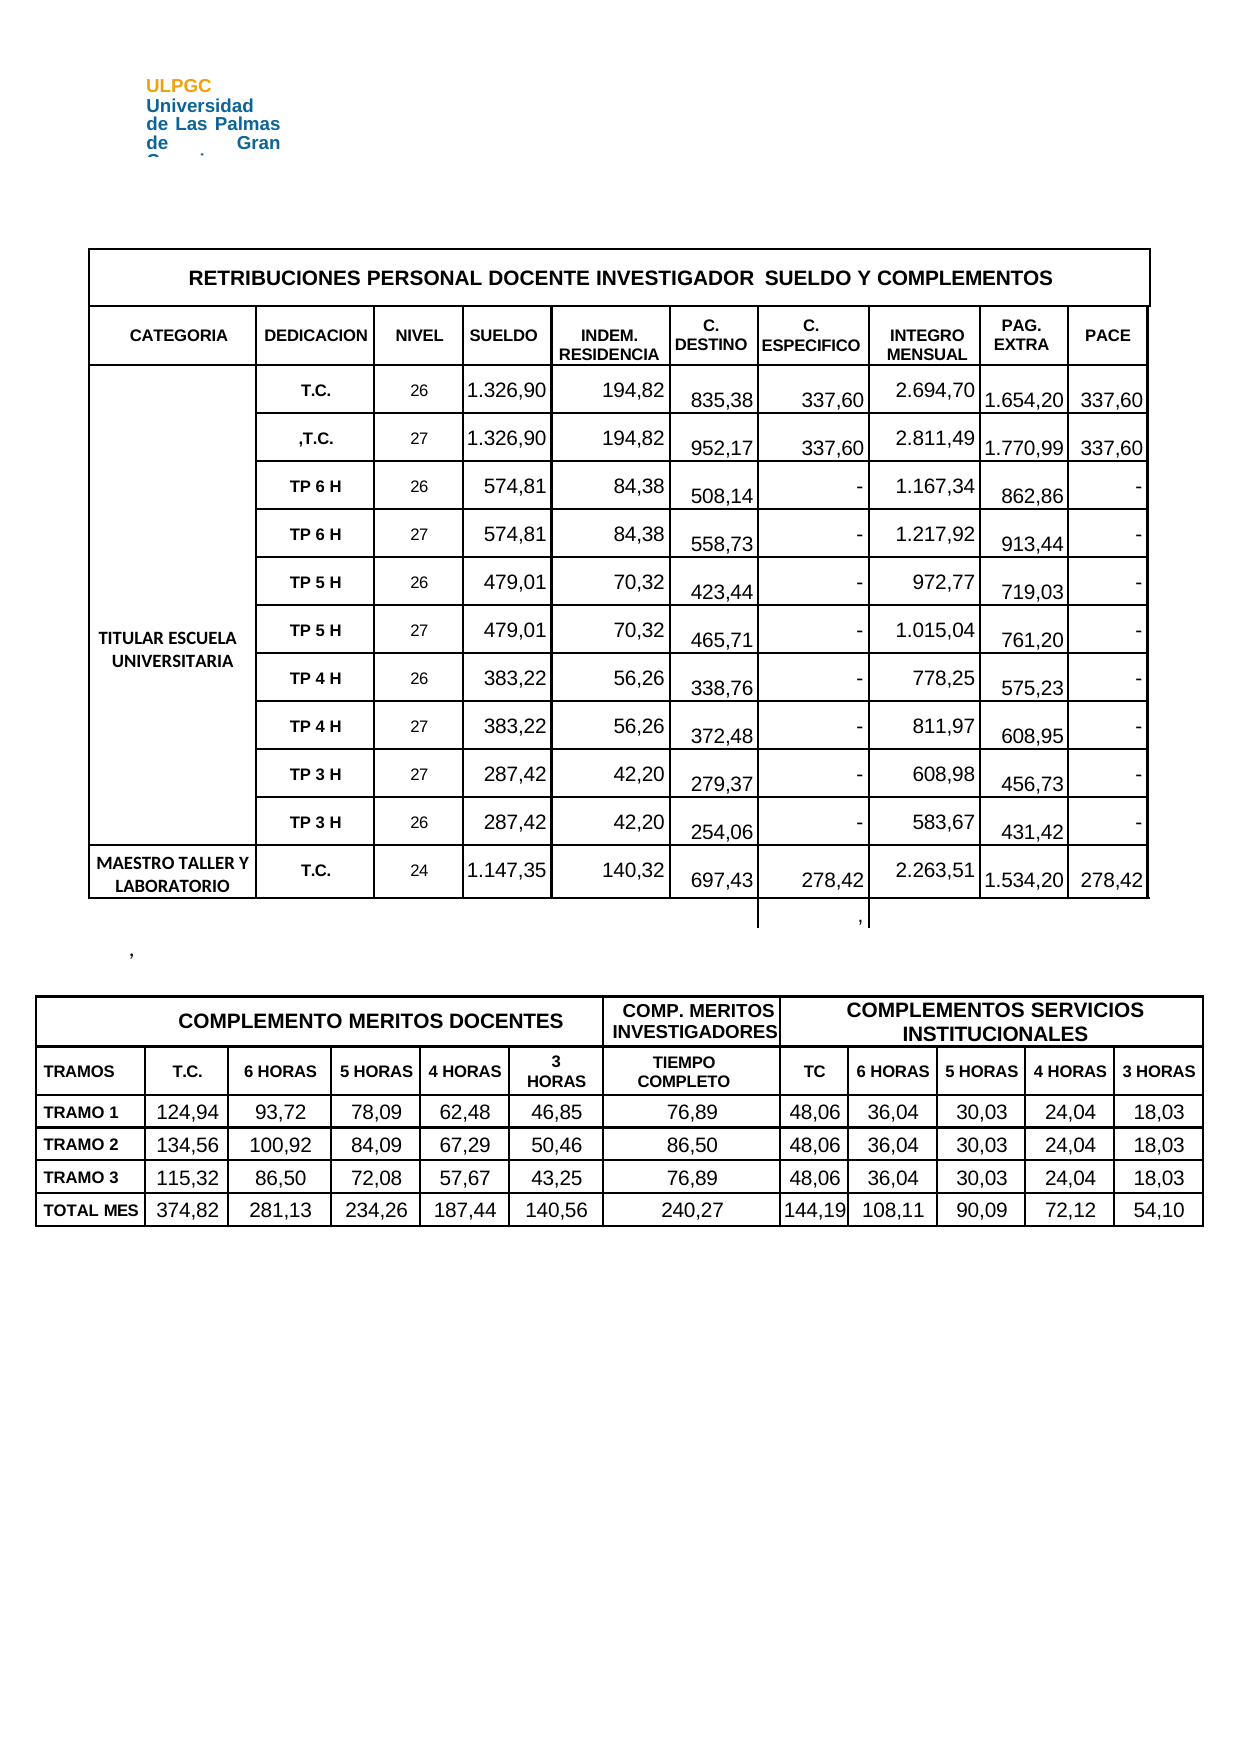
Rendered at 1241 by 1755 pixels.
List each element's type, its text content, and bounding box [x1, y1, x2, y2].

table_cell TP 3 H [257, 750, 373, 796]
table_cell 913,44 [981, 510, 1067, 556]
table_cell 287,42 [464, 750, 550, 796]
table_cell - [759, 750, 868, 796]
table_cell TP 6 H [257, 510, 373, 556]
table_cell 574,81 [464, 510, 550, 556]
table_cell 1.770,99 [981, 414, 1067, 460]
table_cell MAESTRO TALLER Y LABORATORIO [90, 846, 255, 897]
table_cell - [759, 510, 868, 556]
table_cell 1.147,35 [464, 846, 550, 897]
table_cell 456,73 [981, 750, 1067, 796]
table_cell 1.654,20 [981, 366, 1067, 412]
table_cell 6 HORAS [849, 1048, 936, 1094]
table_cell 1.326,90 [464, 414, 550, 460]
table_cell 48,06 [781, 1129, 847, 1159]
table_cell SUELDO [464, 307, 550, 364]
table_cell - [1069, 606, 1146, 652]
table_cell 24 [375, 846, 462, 897]
table_cell TP 6 H [257, 462, 373, 508]
table_cell - [759, 462, 868, 508]
table_cell 465,71 [671, 606, 757, 652]
table_cell 187,44 [421, 1194, 508, 1224]
text , [128, 934, 1211, 962]
table_cell 719,03 [981, 558, 1067, 604]
table_cell 372,48 [671, 702, 757, 748]
table_cell 140,32 [553, 846, 669, 897]
table_cell 54,10 [1115, 1194, 1202, 1224]
table_cell 862,86 [981, 462, 1067, 508]
table_cell 1.326,90 [464, 366, 550, 412]
table_cell , [759, 899, 868, 928]
table_cell 26 [375, 558, 462, 604]
table_cell 108,11 [849, 1194, 936, 1224]
table_cell 30,03 [938, 1129, 1024, 1159]
table_cell 4 HORAS [421, 1048, 508, 1094]
table_cell 278,42 [759, 846, 868, 897]
table_cell 56,26 [553, 702, 669, 748]
table_cell T.C. [257, 846, 373, 897]
table_cell CATEGORIA [90, 307, 255, 364]
table_cell 240,27 [604, 1194, 779, 1224]
table_cell 30,03 [938, 1161, 1024, 1192]
table_cell 194,82 [553, 414, 669, 460]
table_cell - [1069, 750, 1146, 796]
table_cell 30,03 [938, 1096, 1024, 1126]
table_cell 18,03 [1115, 1129, 1202, 1159]
table_cell 26 [375, 462, 462, 508]
table_cell 972,77 [870, 558, 979, 604]
table_cell [89, 899, 757, 928]
table_cell 27 [375, 510, 462, 556]
table_cell 337,60 [759, 414, 868, 460]
table_cell NIVEL [375, 307, 462, 364]
table_cell C. DESTINO [671, 307, 757, 364]
table_cell 5 HORAS [938, 1048, 1024, 1094]
table_cell 50,46 [510, 1129, 602, 1159]
table_cell DEDICACION [257, 307, 373, 364]
table_cell 70,32 [553, 606, 669, 652]
table_cell 608,98 [870, 750, 979, 796]
table_cell - [759, 798, 868, 844]
table_cell 3 HORAS [510, 1048, 602, 1094]
table_cell 76,89 [604, 1096, 779, 1126]
table_cell 574,81 [464, 462, 550, 508]
table_cell 608,95 [981, 702, 1067, 748]
table_cell - [1069, 558, 1146, 604]
table_cell TOTAL MES [37, 1194, 144, 1224]
table_cell 70,32 [553, 558, 669, 604]
table_cell 36,04 [849, 1096, 936, 1126]
table_cell 431,42 [981, 798, 1067, 844]
table_cell TRAMOS [37, 1048, 144, 1094]
table_cell 36,04 [849, 1161, 936, 1192]
table_cell 62,48 [421, 1096, 508, 1126]
table_cell 86,50 [604, 1129, 779, 1159]
table_cell 18,03 [1115, 1096, 1202, 1126]
table_cell 338,76 [671, 654, 757, 700]
table_cell 278,42 [1069, 846, 1146, 897]
table_cell 36,04 [849, 1129, 936, 1159]
table_cell 558,73 [671, 510, 757, 556]
table_cell 24,04 [1026, 1161, 1113, 1192]
table_cell 42,20 [553, 750, 669, 796]
table_cell 72,12 [1026, 1194, 1113, 1224]
table_cell 27 [375, 606, 462, 652]
table_cell 84,38 [553, 510, 669, 556]
table_cell - [759, 702, 868, 748]
table_cell - [759, 606, 868, 652]
table_cell 1.015,04 [870, 606, 979, 652]
table_cell 254,06 [671, 798, 757, 844]
table_cell INTEGRO MENSUAL [870, 307, 979, 364]
table_header COMP. MERITOS INVESTIGADORES [604, 998, 779, 1045]
table_cell 18,03 [1115, 1161, 1202, 1192]
table_cell 287,42 [464, 798, 550, 844]
table_cell 24,04 [1026, 1129, 1113, 1159]
table_cell T.C. [146, 1048, 227, 1094]
table_cell 337,60 [1069, 366, 1146, 412]
table_cell TC [781, 1048, 847, 1094]
table_cell - [1069, 654, 1146, 700]
table_cell - [759, 654, 868, 700]
table_cell 835,38 [671, 366, 757, 412]
table_cell 27 [375, 414, 462, 460]
table_cell 2.694,70 [870, 366, 979, 412]
table_cell 26 [375, 366, 462, 412]
table_cell 575,23 [981, 654, 1067, 700]
table_cell 423,44 [671, 558, 757, 604]
table_cell 1.534,20 [981, 846, 1067, 897]
table_cell 26 [375, 798, 462, 844]
table_cell 281,13 [229, 1194, 330, 1224]
table_cell 84,09 [332, 1129, 419, 1159]
table_cell 57,67 [421, 1161, 508, 1192]
table_cell TIEMPO COMPLETO [604, 1048, 779, 1094]
table_cell 1.167,34 [870, 462, 979, 508]
table_cell 90,09 [938, 1194, 1024, 1224]
table_cell 697,43 [671, 846, 757, 897]
table_cell - [759, 558, 868, 604]
table_cell 100,92 [229, 1129, 330, 1159]
table_cell 43,25 [510, 1161, 602, 1192]
table_cell 811,97 [870, 702, 979, 748]
table_cell 27 [375, 702, 462, 748]
table_cell TP 4 H [257, 702, 373, 748]
table_cell 952,17 [671, 414, 757, 460]
table_cell 48,06 [781, 1096, 847, 1126]
table_cell 2.811,49 [870, 414, 979, 460]
table_header RETRIBUCIONES PERSONAL DOCENTE INVESTIGADOR SUELDO Y COMPLEMENTOS [90, 250, 1149, 304]
table_cell 761,20 [981, 606, 1067, 652]
table_cell 583,67 [870, 798, 979, 844]
table_cell [870, 899, 1150, 928]
table_cell T.C. [257, 366, 373, 412]
table_cell 3 HORAS [1115, 1048, 1202, 1094]
table_cell 4 HORAS [1026, 1048, 1113, 1094]
table_cell TRAMO 3 [37, 1161, 144, 1192]
table_cell TITULAR ESCUELA UNIVERSITARIA [90, 366, 255, 844]
table_cell 194,82 [553, 366, 669, 412]
table_cell 337,60 [1069, 414, 1146, 460]
table_header COMPLEMENTOS SERVICIOS INSTITUCIONALES [781, 998, 1202, 1045]
table_cell 778,25 [870, 654, 979, 700]
table_cell 479,01 [464, 558, 550, 604]
table_cell 2.263,51 [870, 846, 979, 897]
table_cell 27 [375, 750, 462, 796]
table_cell TP 5 H [257, 606, 373, 652]
table_cell - [1069, 702, 1146, 748]
table_cell 56,26 [553, 654, 669, 700]
table_cell 337,60 [759, 366, 868, 412]
table_cell - [1069, 462, 1146, 508]
table_cell 5 HORAS [332, 1048, 419, 1094]
table_cell 24,04 [1026, 1096, 1113, 1126]
table_cell ,T.C. [257, 414, 373, 460]
table_cell 86,50 [229, 1161, 330, 1192]
table_cell - [1069, 798, 1146, 844]
table_cell C. ESPECIFICO [759, 307, 868, 364]
table_cell INDEM. RESIDENCIA [553, 307, 669, 364]
table_cell 67,29 [421, 1129, 508, 1159]
table_header COMPLEMENTO MERITOS DOCENTES [37, 998, 602, 1045]
table_cell 72,08 [332, 1161, 419, 1192]
table_cell 76,89 [604, 1161, 779, 1192]
table_cell 84,38 [553, 462, 669, 508]
table_cell TP 3 H [257, 798, 373, 844]
table_cell 134,56 [146, 1129, 227, 1159]
table_cell TP 5 H [257, 558, 373, 604]
table_cell 46,85 [510, 1096, 602, 1126]
table_cell 1.217,92 [870, 510, 979, 556]
table_cell PAG. EXTRA [981, 307, 1067, 364]
table_cell TRAMO 1 [37, 1096, 144, 1126]
table_cell 508,14 [671, 462, 757, 508]
table_cell 374,82 [146, 1194, 227, 1224]
table_cell 124,94 [146, 1096, 227, 1126]
table_cell 383,22 [464, 702, 550, 748]
table_cell 144,19 [781, 1194, 847, 1224]
table_cell 93,72 [229, 1096, 330, 1126]
table_cell 26 [375, 654, 462, 700]
table_cell 383,22 [464, 654, 550, 700]
table_cell 234,26 [332, 1194, 419, 1224]
table_cell 48,06 [781, 1161, 847, 1192]
table_cell 42,20 [553, 798, 669, 844]
table_cell 279,37 [671, 750, 757, 796]
table_cell TP 4 H [257, 654, 373, 700]
table_cell 479,01 [464, 606, 550, 652]
table_cell 140,56 [510, 1194, 602, 1224]
table_cell - [1069, 510, 1146, 556]
table_cell 6 HORAS [229, 1048, 330, 1094]
table_cell PACE [1069, 307, 1146, 364]
table_cell 115,32 [146, 1161, 227, 1192]
table_cell TRAMO 2 [37, 1129, 144, 1159]
table_cell 78,09 [332, 1096, 419, 1126]
